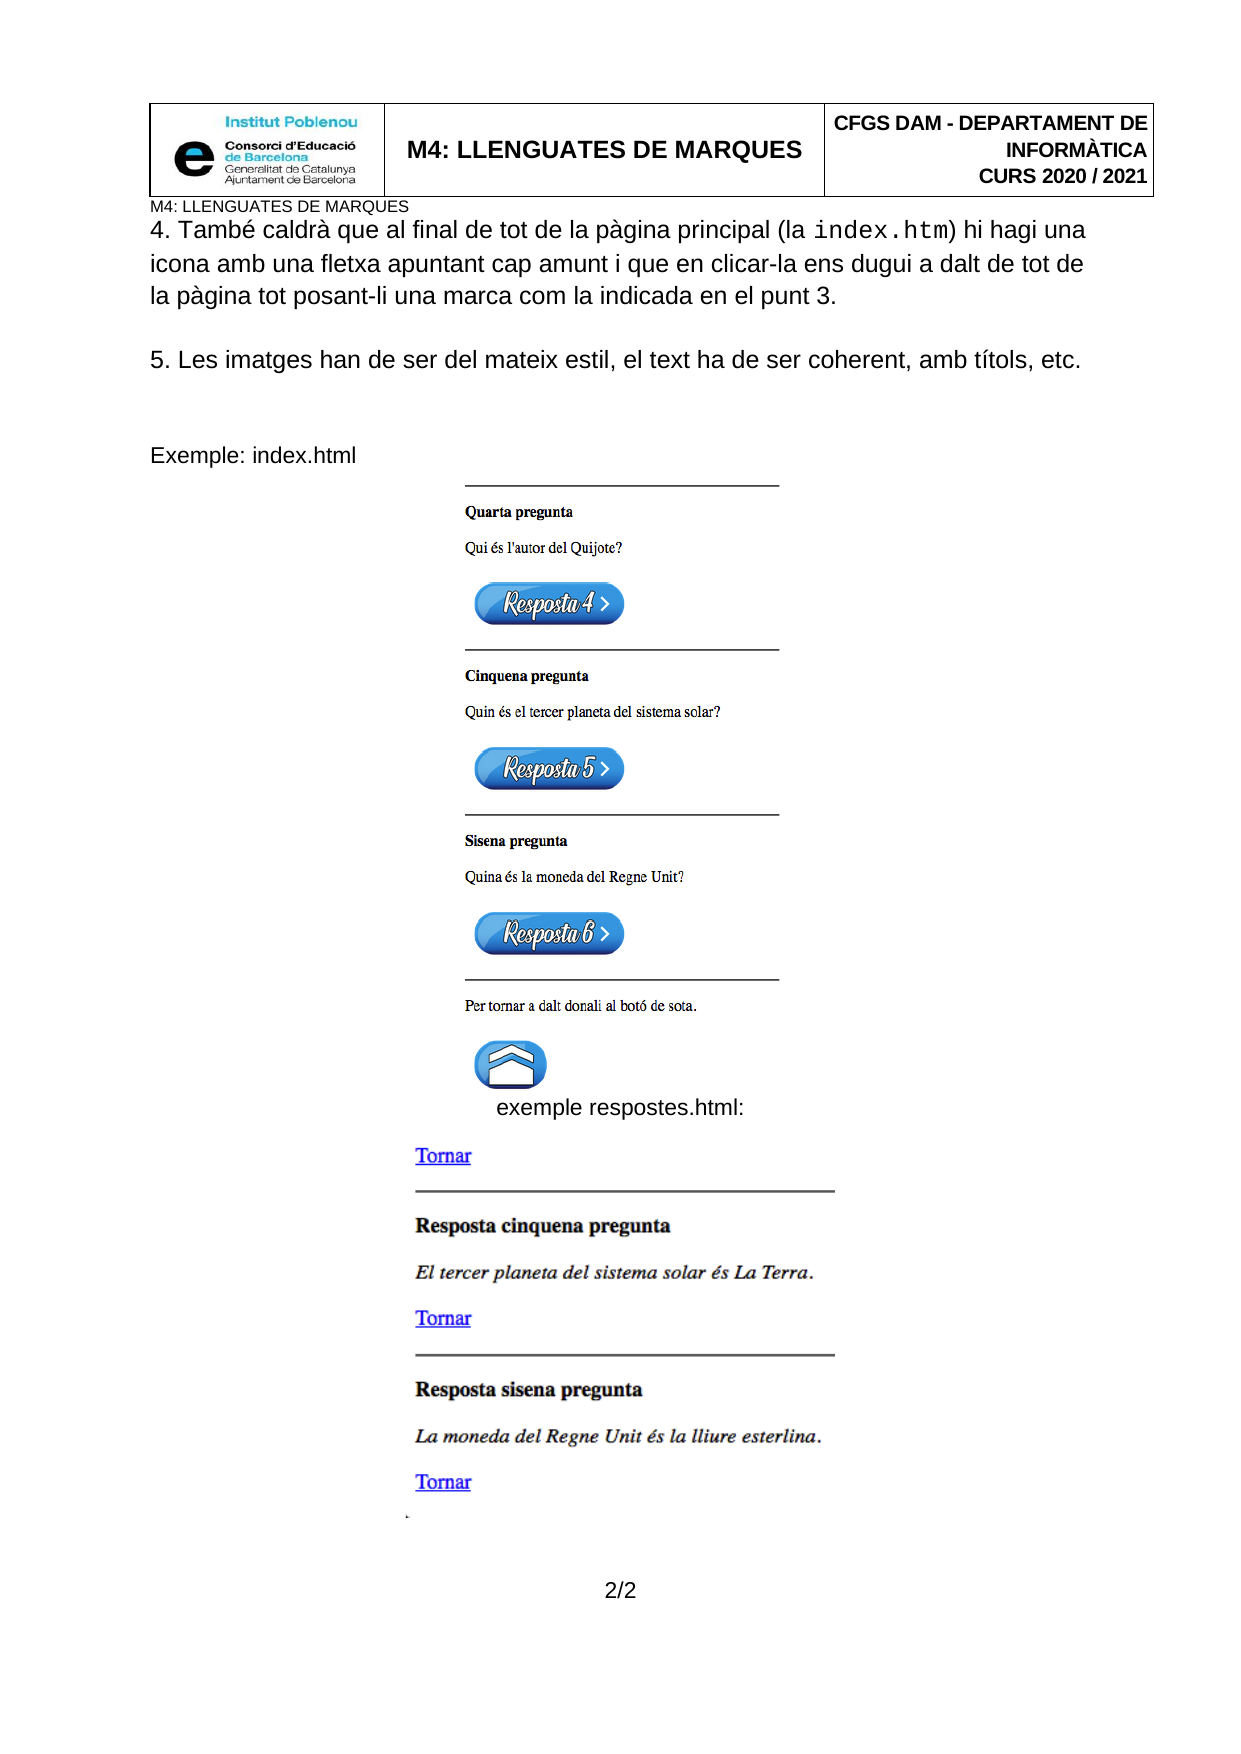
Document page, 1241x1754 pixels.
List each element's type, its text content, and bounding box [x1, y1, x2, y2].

text Exemple: index.html [150, 442, 1091, 468]
picture [171, 110, 363, 191]
text 5. Les imatges han de ser del mateix estil, el text ha de ser coherent, amb títols, etc. [150, 346, 1091, 374]
picture [405, 1124, 835, 1518]
text exemple respostes.html: [150, 1095, 1091, 1120]
text 4. També caldrà que al final de tot de la pàgina principal (la index.htm) hi hagi una icona amb una fletxa apuntant cap amunt i que en clicar-la ens dugui a dalt de tot de la pàgina tot posant-li una marca com la indicada en el punt 3. [150, 216, 1091, 310]
picture [461, 471, 780, 1091]
